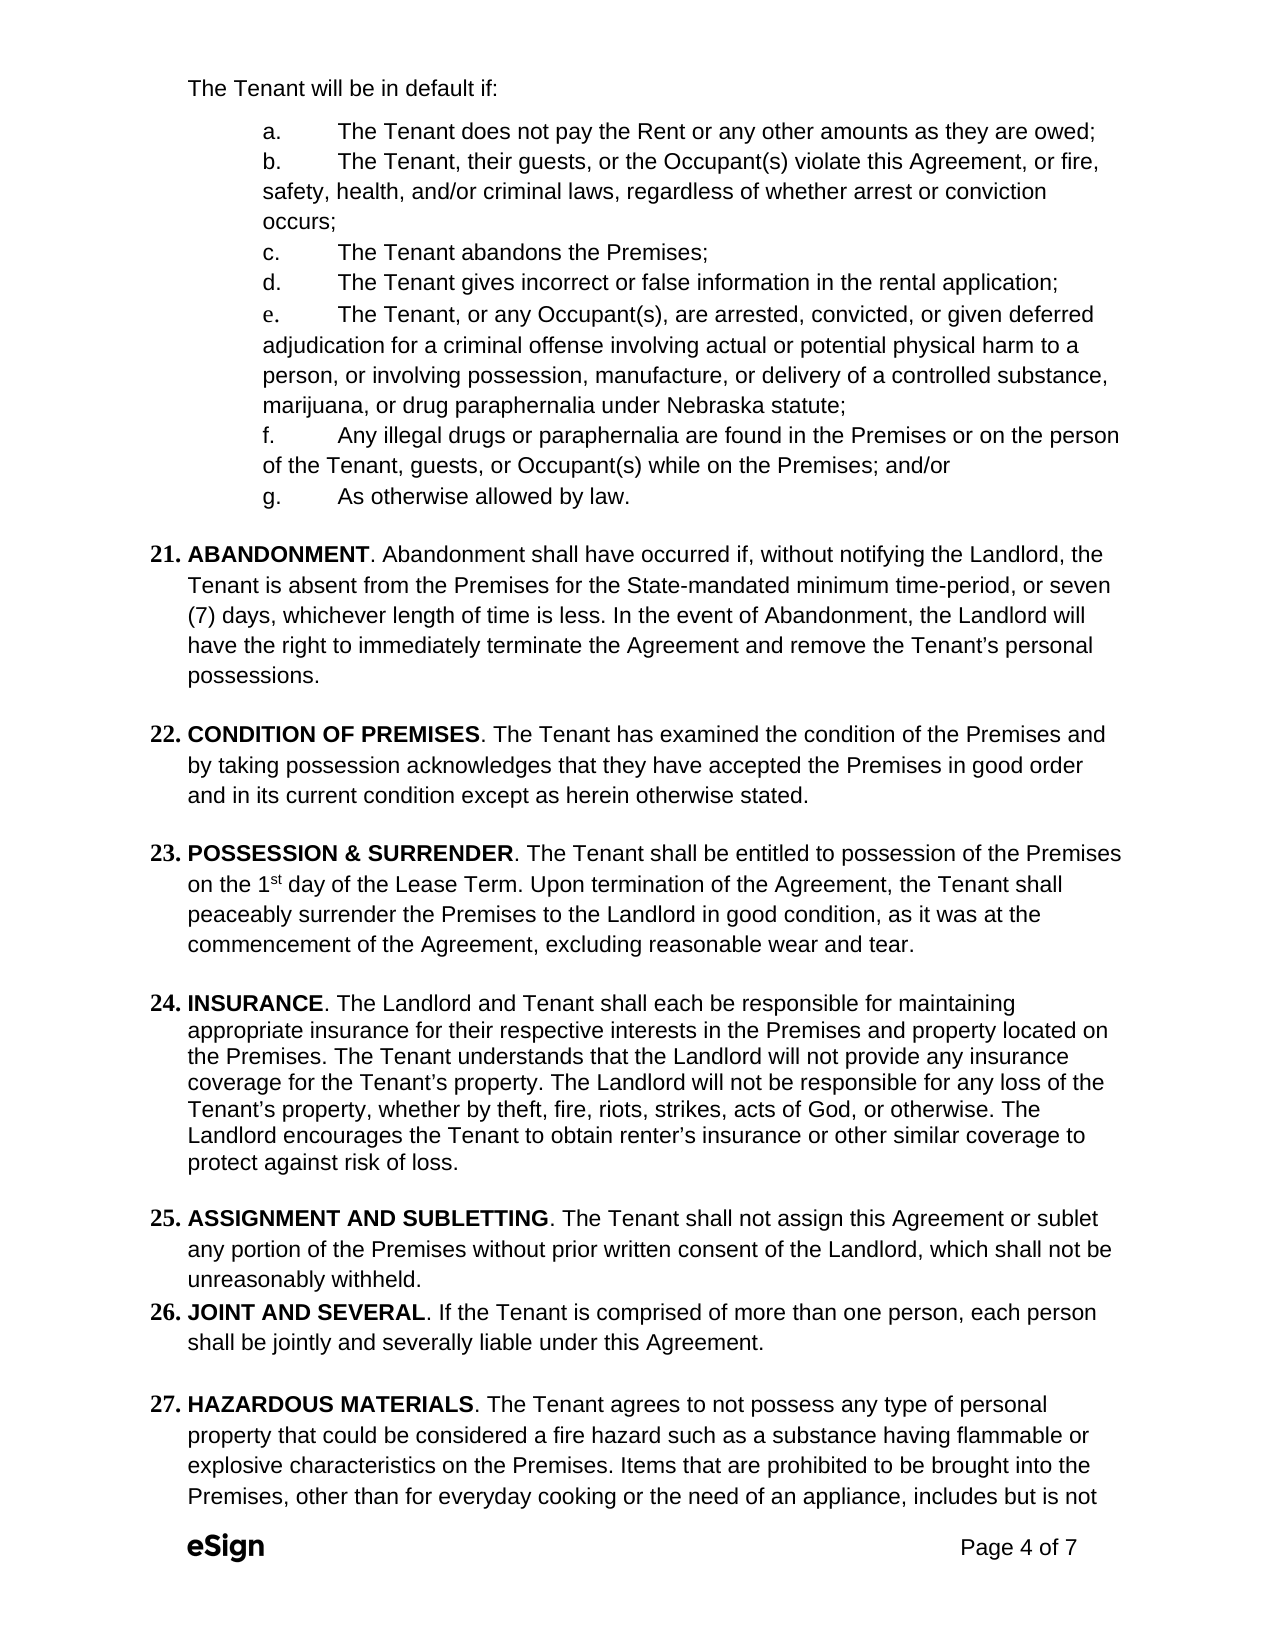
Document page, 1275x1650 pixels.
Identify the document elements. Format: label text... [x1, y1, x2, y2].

list JOINT AND SEVERAL. If the Tenant is comprised of more than one person, each person shall be jointly and severally liable under this Agreement. [150, 1297, 1125, 1356]
list CONDITION OF PREMISES. The Tenant has examined the condition of the Premises and by taking possession acknowledges that they have accepted the Premises in good order and in its current condition except as herein otherwise stated. [150, 719, 1125, 808]
list The Tenant abandons the Premises; [262, 238, 1125, 265]
list POSSESSION & SURRENDER. The Tenant shall be entitled to possession of the Premises on the 1st day of the Lease Term. Upon termination of the Agreement, the Tenant shall peaceably surrender the Premises to the Landlord in good condition, as it was at the commencement of the Agreement, excluding reasonable wear and tear. [150, 838, 1125, 958]
list The Tenant gives incorrect or false information in the rental application; [262, 269, 1125, 295]
list Any illegal drugs or paraphernalia are found in the Premises or on the person of the Tenant, guests, or Occupant(s) while on the Premises; and/or [262, 422, 1125, 479]
list HAZARDOUS MATERIALS. The Tenant agrees to not possess any type of personal property that could be considered a fire hazard such as a substance having flammable or explosive characteristics on the Premises. Items that are prohibited to be brought into the Premises, other than for everyday cooking or the need of an appliance, includes but is not [150, 1389, 1125, 1509]
list The Tenant, their guests, or the Occupant(s) violate this Agreement, or fire, safety, health, and/or criminal laws, regardless of whether arrest or conviction occurs; [262, 148, 1125, 235]
list INSURANCE. The Landlord and Tenant shall each be responsible for maintaining appropriate insurance for their respective interests in the Premises and property located on the Premises. The Tenant understands that the Landlord will not provide any insurance coverage for the Tenant’s property. The Landlord will not be responsible for any loss of the Tenant’s property, whether by theft, fire, riots, strikes, acts of God, or otherwise. The Landlord encourages the Tenant to obtain renter’s insurance or other similar coverage to protect against risk of loss. [150, 988, 1125, 1203]
list The Tenant will be in default if: [187, 75, 1125, 101]
list ABANDONMENT. Abandonment shall have occurred if, without notifying the Landlord, the Tenant is absent from the Premises for the State-mandated minimum time-period, or seven (7) days, whichever length of time is less. In the event of Abandonment, the Landlord will have the right to immediately terminate the Agreement and remove the Tenant’s personal possessions. [150, 539, 1125, 689]
list The Tenant does not pay the Rent or any other amounts as they are owed; [262, 118, 1125, 144]
list The Tenant, or any Occupant(s), are arrested, convicted, or given deferred adjudication for a criminal offense involving actual or potential physical harm to a person, or involving possession, manufacture, or delivery of a controlled substance, marijuana, or drug paraphernalia under Nebraska statute; [262, 299, 1125, 418]
list ASSIGNMENT AND SUBLETTING. The Tenant shall not assign this Agreement or sublet any portion of the Premises without prior written consent of the Landlord, which shall not be unreasonably withheld. [150, 1203, 1125, 1293]
list As otherwise allowed by law. [262, 483, 1125, 509]
